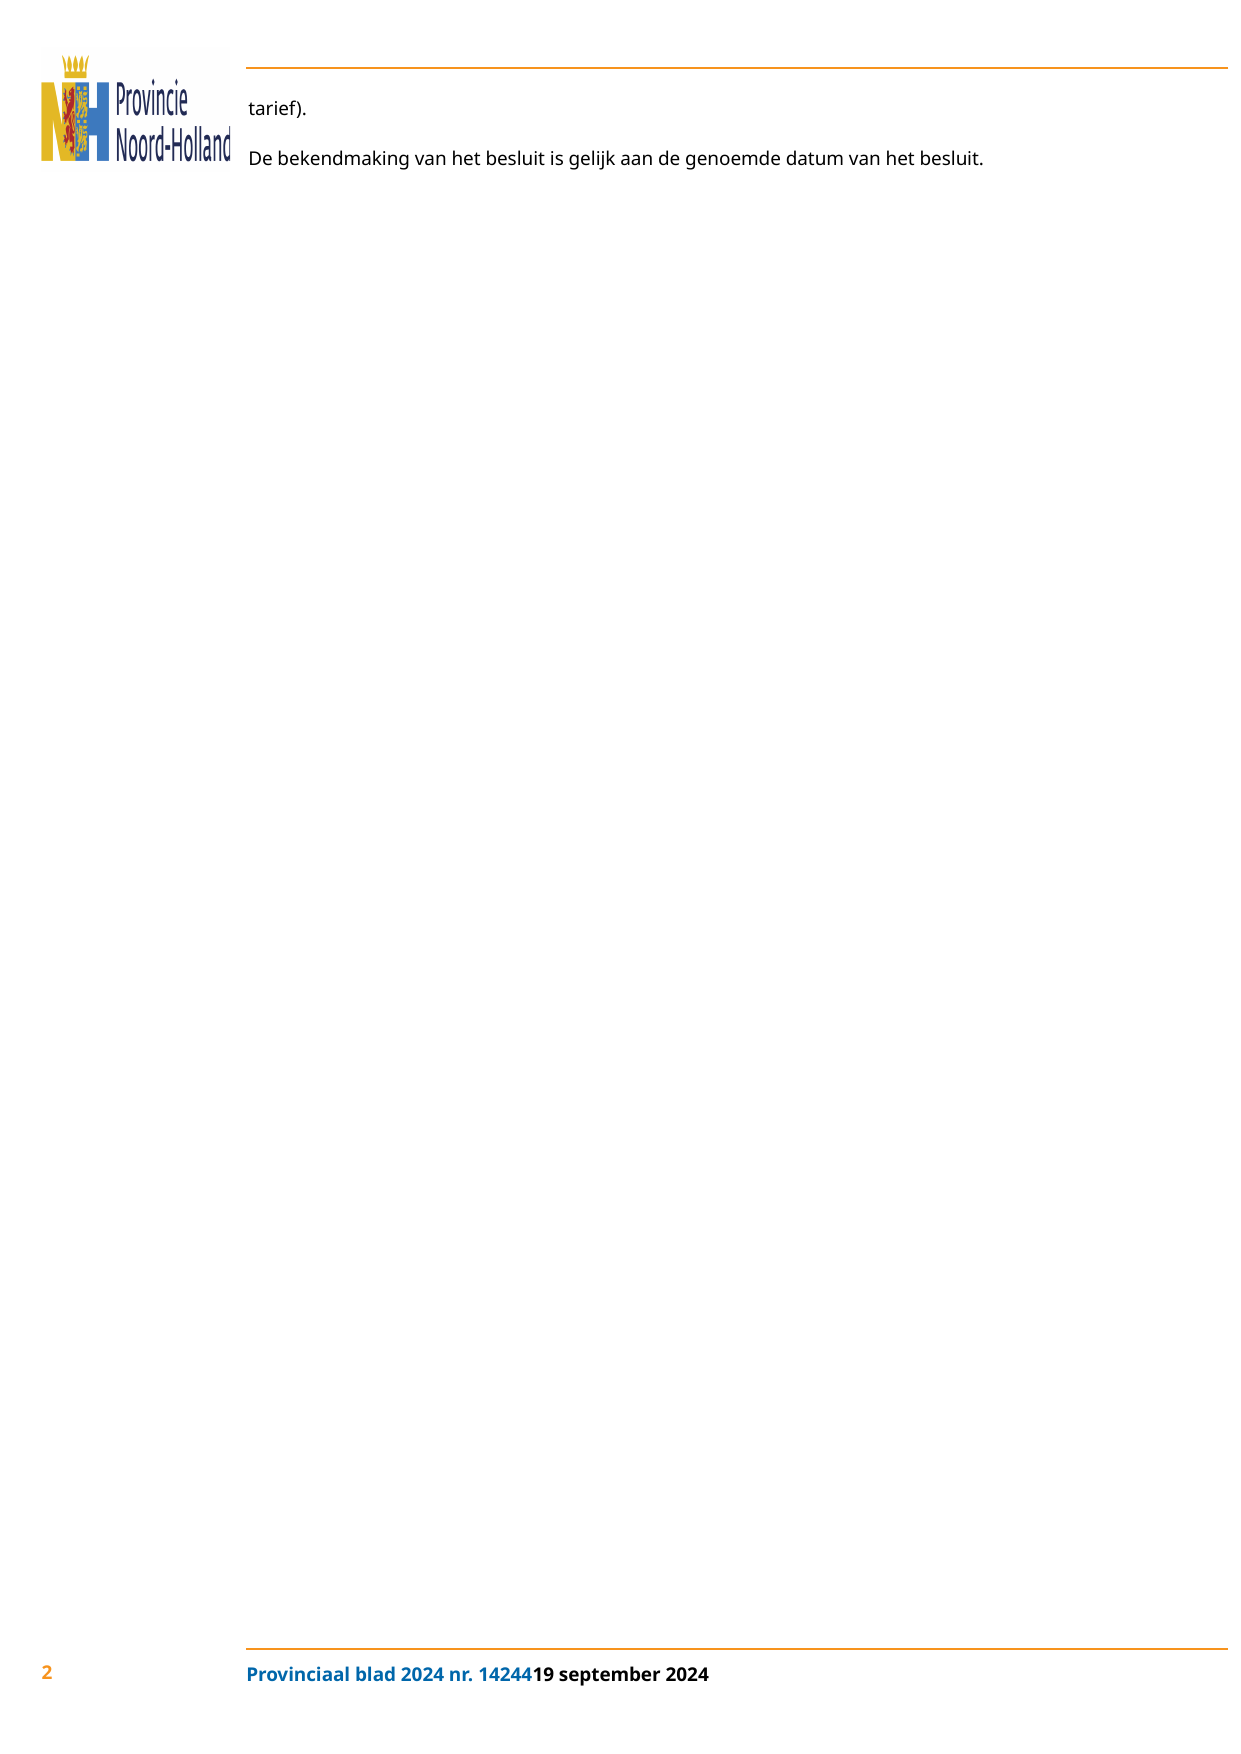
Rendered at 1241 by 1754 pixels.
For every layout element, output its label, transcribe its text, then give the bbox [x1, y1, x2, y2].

picture [41, 47, 231, 172]
text De bekendmaking van het besluit is gelijk aan de genoemde datum van het besluit. [248, 145, 1152, 171]
text tarief). [248, 95, 1152, 121]
